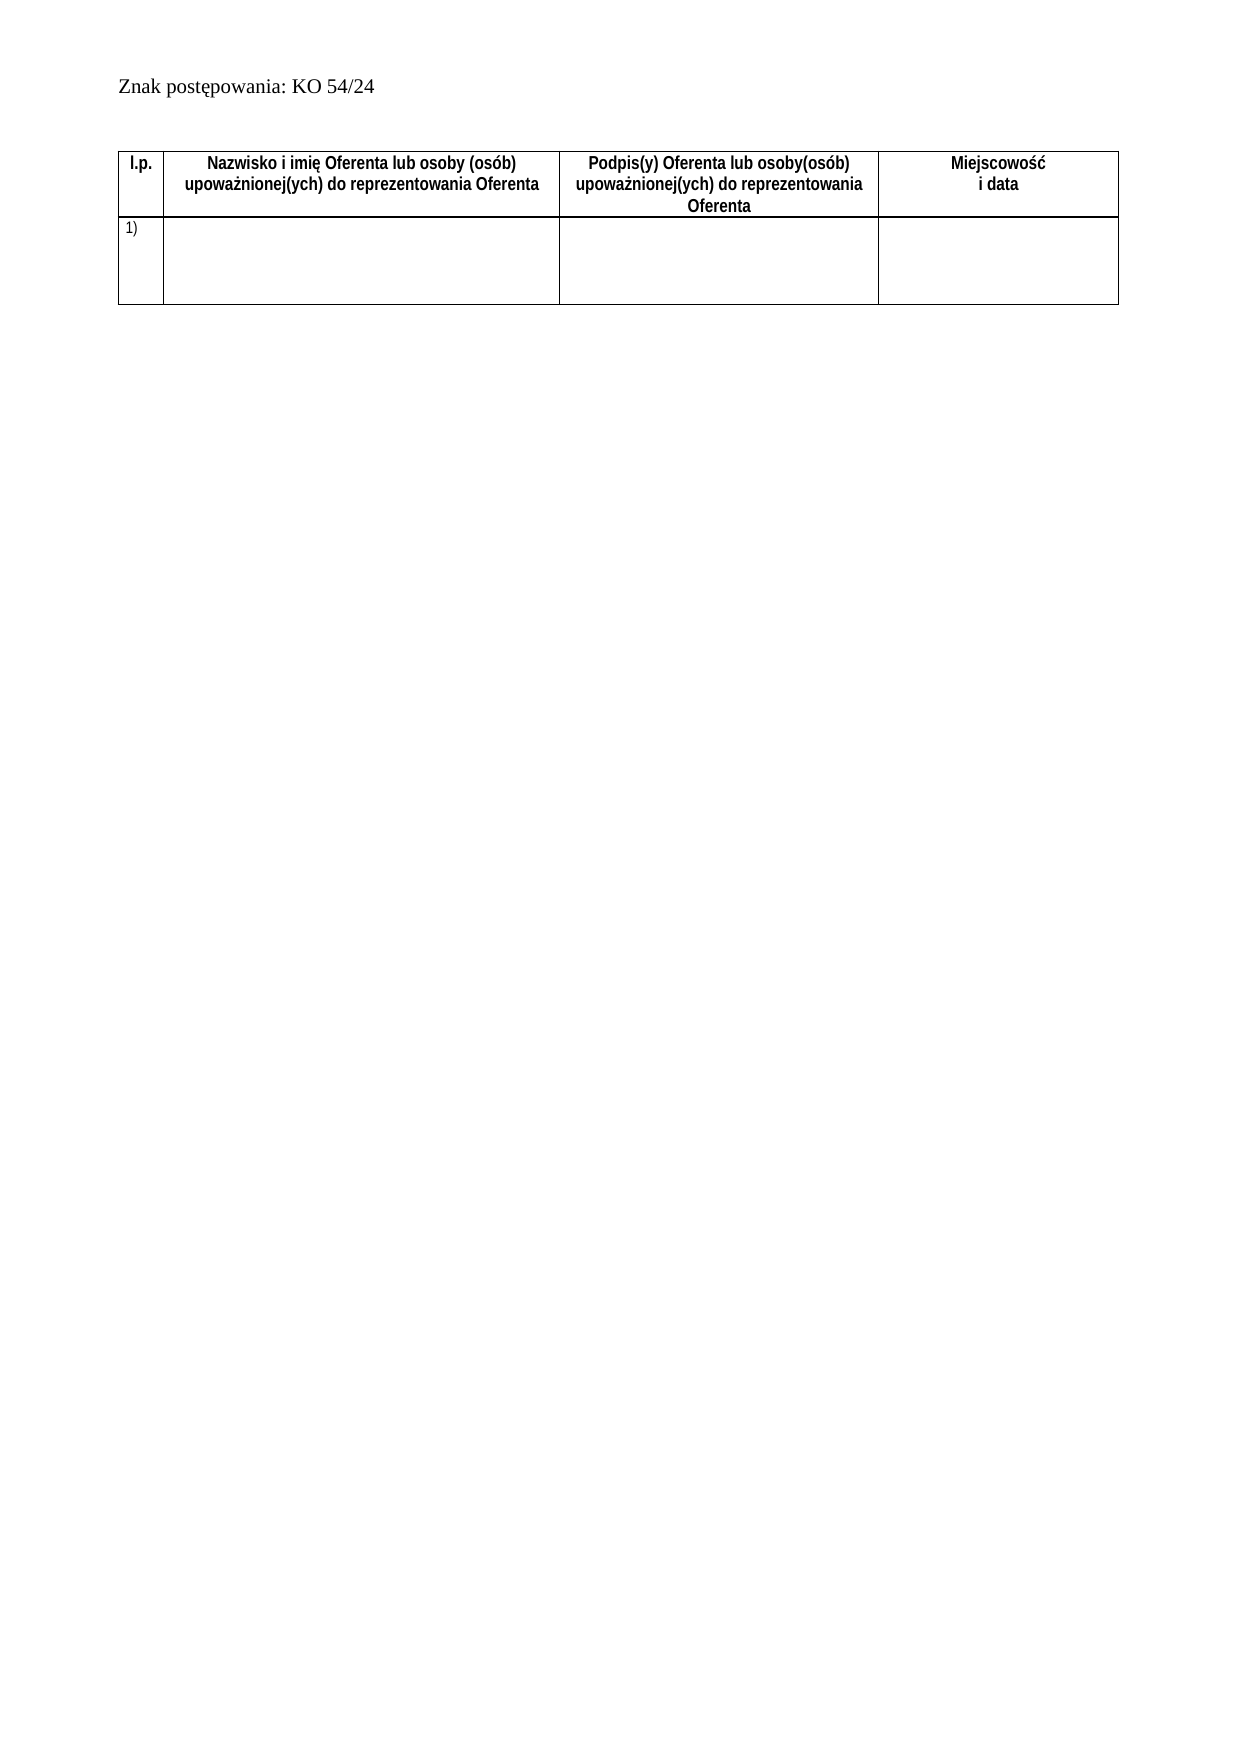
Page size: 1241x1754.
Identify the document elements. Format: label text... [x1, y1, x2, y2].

table_cell [560, 218, 878, 304]
table_header Podpis(y) Oferenta lub osoby(osób) upoważnionej(ych) do reprezentowania Oferenta [560, 152, 878, 216]
table_cell [164, 218, 559, 304]
table_cell 1) [119, 218, 163, 304]
table_cell [879, 218, 1118, 304]
table_header Miejscowość i data [879, 152, 1118, 216]
table_header l.p. [119, 152, 163, 216]
table_header Nazwisko i imię Oferenta lub osoby (osób) upoważnionej(ych) do reprezentowania Oferenta [164, 152, 559, 216]
